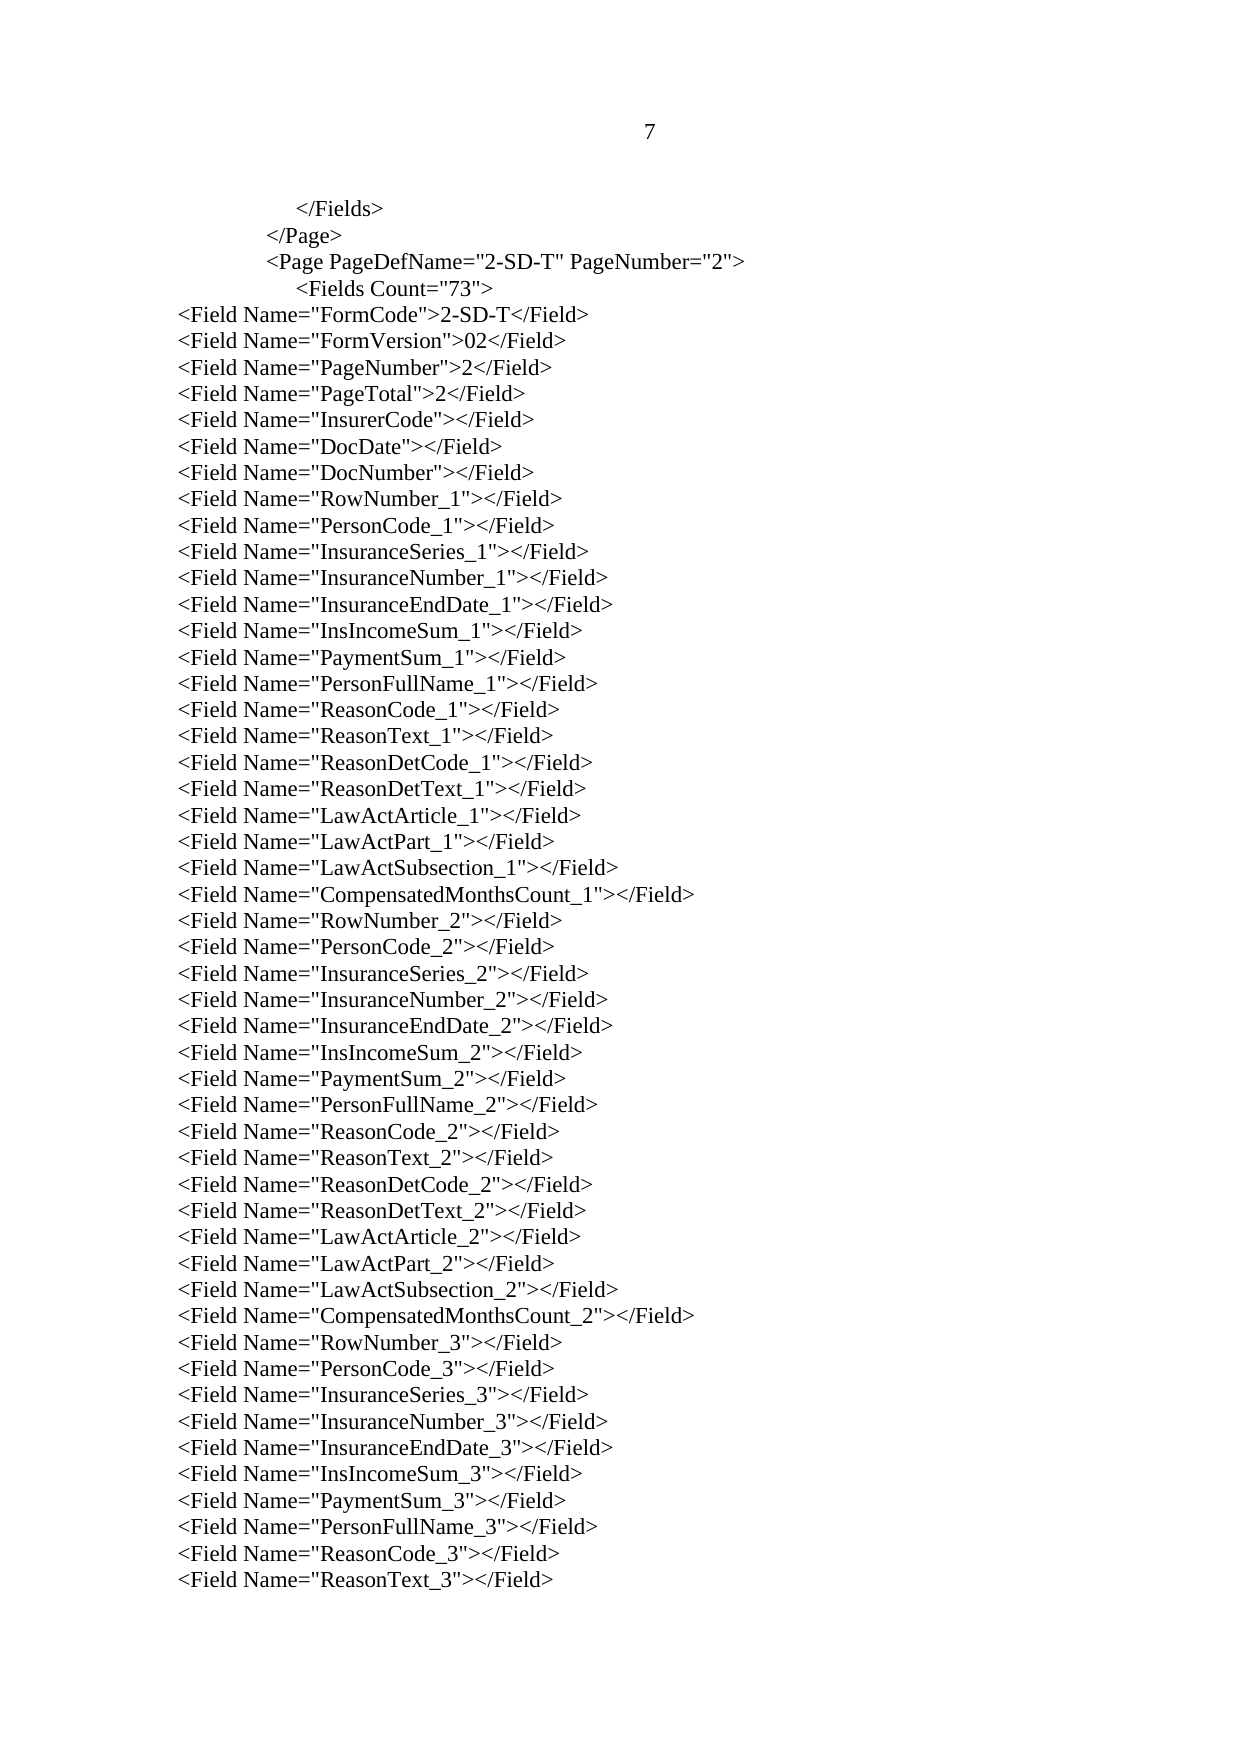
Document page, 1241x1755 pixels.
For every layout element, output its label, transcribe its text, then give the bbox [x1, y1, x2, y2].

text <Field Name="FormVersion">02</Field> [177, 327, 1122, 354]
text <Field Name="LawActPart_1"></Field> [177, 828, 1122, 854]
text <Field Name="ReasonText_2"></Field> [177, 1144, 1122, 1171]
text <Field Name="ReasonDetCode_2"></Field> [177, 1171, 1122, 1197]
text <Field Name="ReasonDetText_2"></Field> [177, 1197, 1122, 1223]
text <Field Name="InsuranceEndDate_3"></Field> [177, 1434, 1122, 1461]
text <Fields Count="73"> [177, 274, 1122, 301]
text <Field Name="LawActPart_2"></Field> [177, 1250, 1122, 1276]
text <Field Name="DocDate"></Field> [177, 433, 1122, 459]
text <Field Name="PersonCode_3"></Field> [177, 1355, 1122, 1381]
text <Field Name="InsurerCode"></Field> [177, 406, 1122, 433]
text <Field Name="LawActSubsection_2"></Field> [177, 1276, 1122, 1302]
text <Field Name="FormCode">2-SD-T</Field> [177, 301, 1122, 327]
text <Field Name="InsuranceSeries_2"></Field> [177, 960, 1122, 986]
text <Field Name="CompensatedMonthsCount_2"></Field> [177, 1302, 1122, 1329]
text <Field Name="InsuranceEndDate_1"></Field> [177, 591, 1122, 617]
text <Field Name="PaymentSum_1"></Field> [177, 643, 1122, 670]
text <Page PageDefName="2-SD-T" PageNumber="2"> [177, 248, 1122, 274]
text <Field Name="PersonFullName_3"></Field> [177, 1513, 1122, 1539]
text <Field Name="PersonCode_2"></Field> [177, 933, 1122, 960]
text <Field Name="LawActSubsection_1"></Field> [177, 854, 1122, 881]
text <Field Name="RowNumber_1"></Field> [177, 485, 1122, 512]
text <Field Name="RowNumber_2"></Field> [177, 907, 1122, 933]
text <Field Name="InsIncomeSum_1"></Field> [177, 617, 1122, 643]
text <Field Name="InsIncomeSum_3"></Field> [177, 1461, 1122, 1487]
text <Field Name="InsuranceEndDate_2"></Field> [177, 1012, 1122, 1039]
text <Field Name="PaymentSum_3"></Field> [177, 1487, 1122, 1513]
text <Field Name="PageTotal">2</Field> [177, 380, 1122, 406]
text <Field Name="PersonFullName_2"></Field> [177, 1092, 1122, 1118]
text <Field Name="InsIncomeSum_2"></Field> [177, 1039, 1122, 1065]
text <Field Name="ReasonCode_1"></Field> [177, 696, 1122, 723]
text <Field Name="CompensatedMonthsCount_1"></Field> [177, 881, 1122, 907]
text <Field Name="ReasonText_1"></Field> [177, 723, 1122, 749]
text <Field Name="InsuranceNumber_2"></Field> [177, 986, 1122, 1012]
text <Field Name="PaymentSum_2"></Field> [177, 1065, 1122, 1092]
text <Field Name="InsuranceNumber_3"></Field> [177, 1408, 1122, 1434]
text <Field Name="InsuranceSeries_1"></Field> [177, 538, 1122, 564]
text </Page> [177, 222, 1122, 248]
text <Field Name="ReasonDetCode_1"></Field> [177, 749, 1122, 775]
text <Field Name="RowNumber_3"></Field> [177, 1329, 1122, 1355]
text <Field Name="InsuranceSeries_3"></Field> [177, 1381, 1122, 1408]
text <Field Name="PersonFullName_1"></Field> [177, 670, 1122, 696]
text </Fields> [177, 196, 1122, 222]
text <Field Name="PageNumber">2</Field> [177, 354, 1122, 380]
text <Field Name="InsuranceNumber_1"></Field> [177, 564, 1122, 591]
text <Field Name="ReasonCode_2"></Field> [177, 1118, 1122, 1144]
text <Field Name="ReasonCode_3"></Field> [177, 1539, 1122, 1566]
text <Field Name="LawActArticle_2"></Field> [177, 1223, 1122, 1250]
text <Field Name="ReasonDetText_1"></Field> [177, 775, 1122, 802]
text <Field Name="ReasonText_3"></Field> [177, 1566, 1122, 1592]
text <Field Name="DocNumber"></Field> [177, 459, 1122, 485]
text <Field Name="LawActArticle_1"></Field> [177, 802, 1122, 828]
text <Field Name="PersonCode_1"></Field> [177, 512, 1122, 538]
